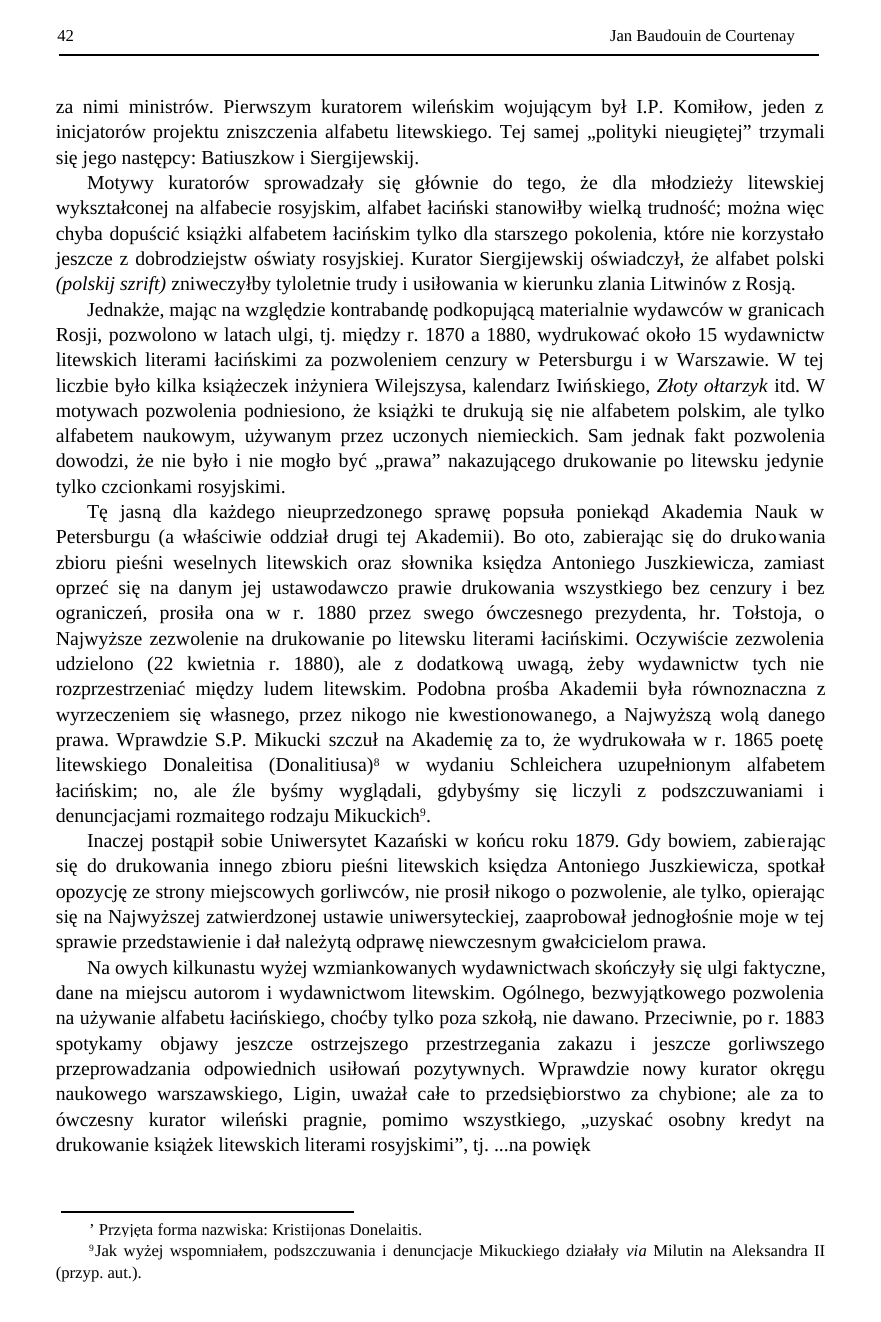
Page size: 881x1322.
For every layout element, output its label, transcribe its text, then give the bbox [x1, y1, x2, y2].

text Jan Baudouin de Courtenay [610, 26, 822, 45]
text Motywy kuratorów sprowadzały się głównie do tego, że dla młodzieży litewskiej wykształconej na alfabecie rosyjskim, alfabet łaciński stanowiłby wielką trudność; można więc chyba dopuścić książki alfabetem łacińskim tylko dla starszego pokolenia, które nie korzystało jeszcze z dobrodziejstw oświaty rosyjskiej. Kurator Siergijewskij oświadczył, że alfabet polski (polskij szrift) zniweczyłby tyloletnie trudy i usiłowania w kierunku zlania Litwinów z Rosją. [56, 171, 826, 295]
text ’ Przyjęta forma nazwiska: Kristijonas Donelaitis. [56, 1219, 826, 1237]
text Tę jasną dla każdego nieuprzedzonego sprawę popsuła poniekąd Akademia Nauk w Petersburgu (a właściwie oddział drugi tej Akademii). Bo oto, zabierając się do druko­wania zbioru pieśni weselnych litewskich oraz słownika księdza Antoniego Juszkiewicza, zamiast oprzeć się na danym jej ustawodawczo prawie drukowania wszystkiego bez cenzury i bez ograniczeń, prosiła ona w r. 1880 przez swego ówczesnego prezydenta, hr. Tołstoja, o Najwyższe zezwolenie na drukowanie po litewsku literami łacińskimi. Oczywiście zezwolenia udzielono (22 kwietnia r. 1880), ale z dodatkową uwagą, żeby wydawnictw tych nie rozprzestrzeniać między ludem litewskim. Podobna prośba Aka­demii była równoznaczna z wyrzeczeniem się własnego, przez nikogo nie kwestionowa­nego, a Najwyższą wolą danego prawa. Wprawdzie S.P. Mikucki szczuł na Akademię za to, że wydrukowała w r. 1865 poetę litewskiego Donaleitisa (Donalitiusa)8 w wydaniu Schleichera uzupełnionym alfabetem łacińskim; no, ale źle byśmy wyglądali, gdybyśmy się liczyli z podszczuwaniami i denuncjacjami rozmaitego rodzaju Mikuckich9. [56, 500, 826, 827]
text Na owych kilkunastu wyżej wzmiankowanych wydawnictwach skończyły się ulgi fak­tyczne, dane na miejscu autorom i wydawnictwom litewskim. Ogólnego, bezwyjątkowego pozwolenia na używanie alfabetu łacińskiego, choćby tylko poza szkołą, nie dawano. Przeciwnie, po r. 1883 spotykamy objawy jeszcze ostrzejszego przestrzegania zakazu i jeszcze gorliwszego przeprowadzania odpowiednich usiłowań pozytywnych. Wprawdzie nowy kurator okręgu naukowego warszawskiego, Ligin, uważał całe to przedsiębiorstwo za chybione; ale za to ówczesny kurator wileński pragnie, pomimo wszystkiego, „uzyskać osobny kredyt na drukowanie książek litewskich literami rosyjskimi”, tj. ...na powięk­ [56, 956, 826, 1156]
text 42 [57, 26, 81, 45]
text 9 Jak wyżej wspomniałem, podszczuwania i denuncjacje Mikuckiego działały via Milutin na Aleksandra II (przyp. aut.). [56, 1241, 826, 1282]
text Inaczej postąpił sobie Uniwersytet Kazański w końcu roku 1879. Gdy bowiem, zabie­rając się do drukowania innego zbioru pieśni litewskich księdza Antoniego Juszkiewicza, spotkał opozycję ze strony miejscowych gorliwców, nie prosił nikogo o pozwolenie, ale tylko, opierając się na Najwyższej zatwierdzonej ustawie uniwersyteckiej, zaaprobował jednogłośnie moje w tej sprawie przedstawienie i dał należytą odprawę niewczesnym gwałcicielom prawa. [56, 829, 826, 953]
text Jednakże, mając na względzie kontrabandę podkopującą materialnie wydawców w granicach Rosji, pozwolono w latach ulgi, tj. między r. 1870 a 1880, wydrukować około 15 wydawnictw litewskich literami łacińskimi za pozwoleniem cenzury w Petersburgu i w Warszawie. W tej liczbie było kilka książeczek inżyniera Wilejszysa, kalendarz Iwiń­skiego, Złoty ołtarzyk itd. W motywach pozwolenia podniesiono, że książki te drukują się nie alfabetem polskim, ale tylko alfabetem naukowym, używanym przez uczonych niemieckich. Sam jednak fakt pozwolenia dowodzi, że nie było i nie mogło być „prawa” nakazującego drukowanie po litewsku jedynie tylko czcionkami rosyjskimi. [56, 298, 826, 498]
text za nimi ministrów. Pierwszym kuratorem wileńskim wojującym był I.P. Komiłow, jeden z inicjatorów projektu zniszczenia alfabetu litewskiego. Tej samej „polityki nieugiętej” trzymali się jego następcy: Batiuszkow i Siergijewskij. [56, 95, 826, 168]
